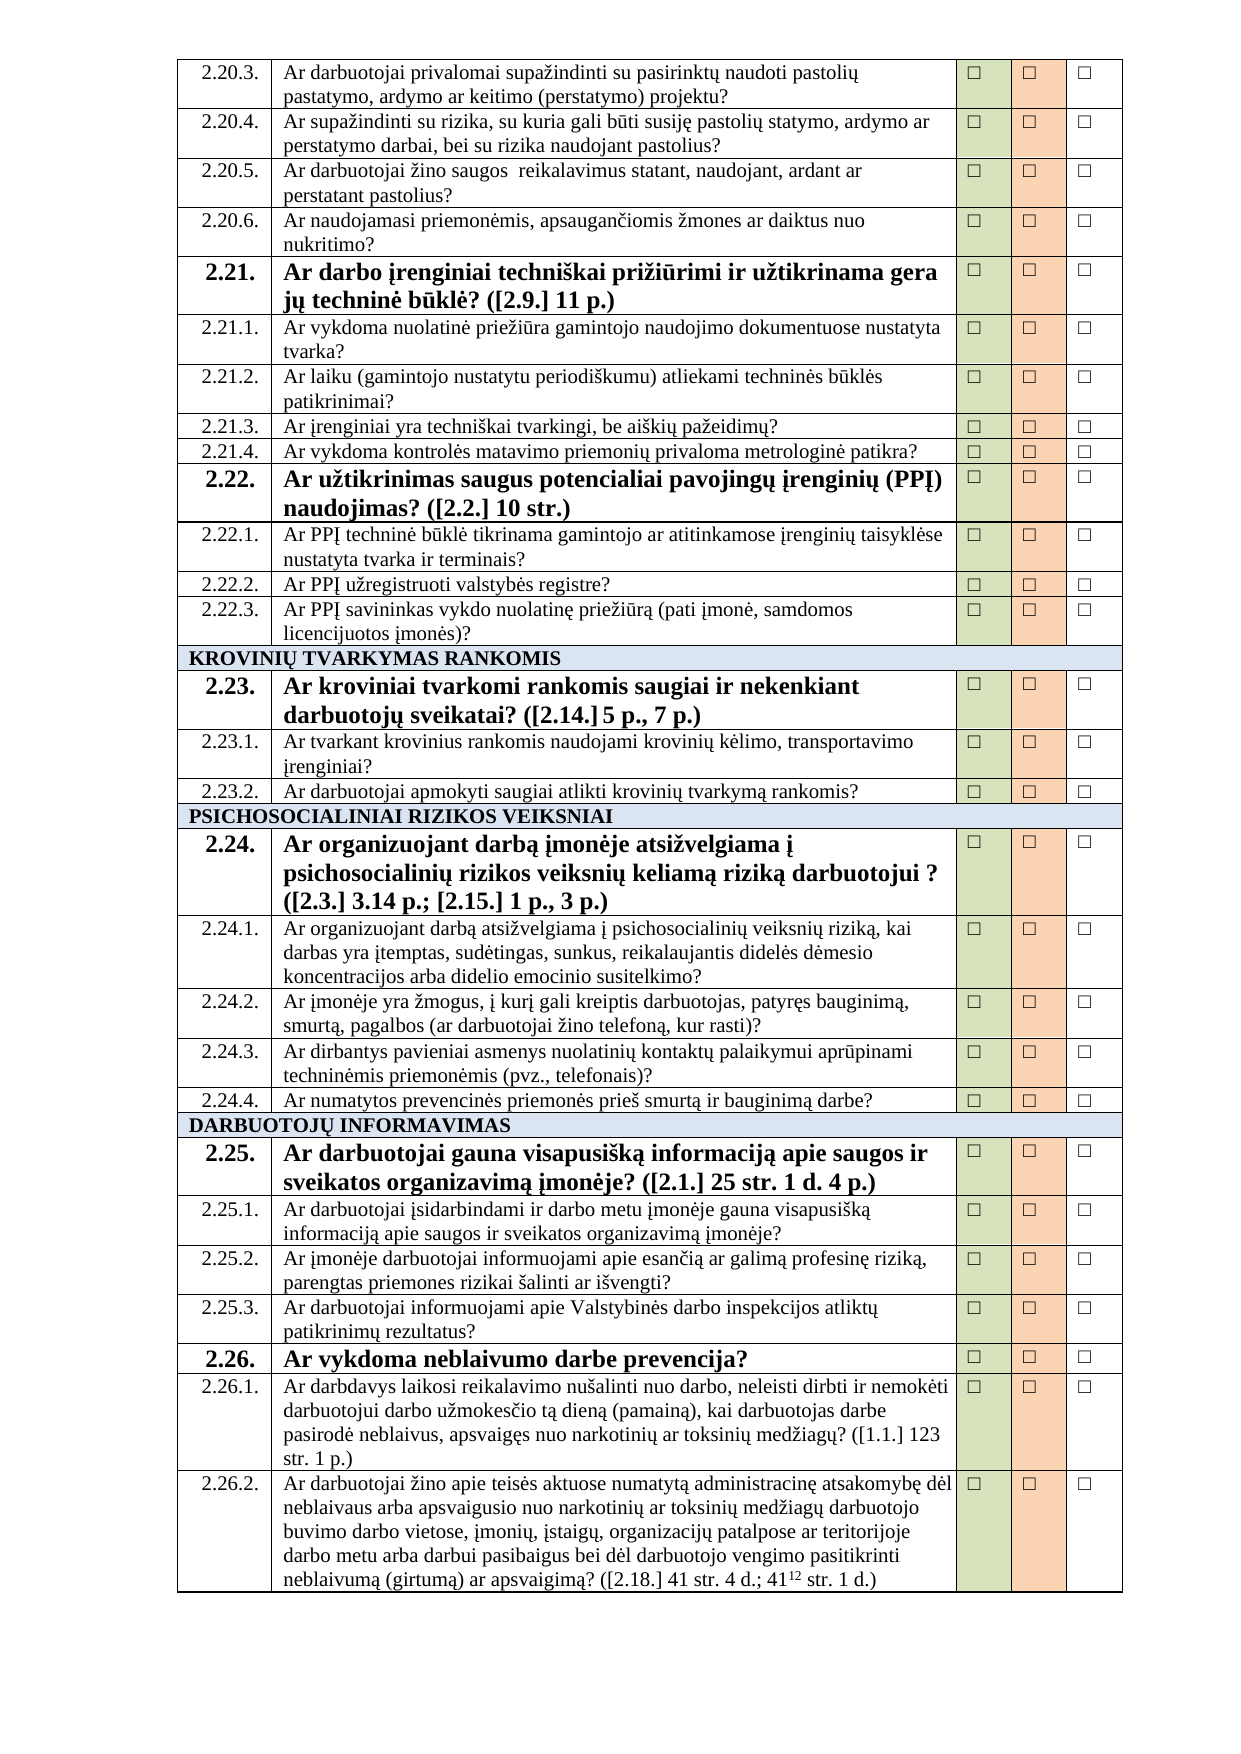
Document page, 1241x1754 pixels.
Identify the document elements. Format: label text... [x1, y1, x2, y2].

table_cell □[] [1067, 730, 1122, 778]
table_cell 2.23.1. [178, 730, 271, 778]
table_cell □[] [1067, 208, 1122, 256]
table_cell □[] [957, 671, 1011, 728]
table_cell □[] [957, 523, 1011, 571]
table_cell □[] [1067, 1295, 1122, 1343]
table_cell □[] [1067, 1196, 1122, 1244]
table_cell □[] [957, 365, 1011, 413]
table_cell □[] [957, 572, 1011, 596]
table_cell KROVINIŲ TVARKYMAS RANKOMIS [178, 646, 1122, 670]
table_cell 2.20.4. [178, 109, 271, 157]
table_cell □[] [1012, 597, 1066, 645]
table_cell □[] [1012, 1088, 1066, 1112]
table_cell PSICHOSOCIALINIAI RIZIKOS VEIKSNIAI [178, 804, 1122, 828]
table_cell □[] [1012, 208, 1066, 256]
table_cell Ar darbuotojai gauna visapusišką informaciją apie saugos ir sveikatos organizavimą įmonėje? ([2.1.] 25 str. 1 d. 4 p.) [272, 1138, 956, 1195]
table_cell 2.22.2. [178, 572, 271, 596]
table_cell Ar naudojamasi priemonėmis, apsaugančiomis žmones ar daiktus nuo nukritimo? [272, 208, 956, 256]
table_cell Ar darbuotojai informuojami apie Valstybinės darbo inspekcijos atliktų patikrinimų rezultatus? [272, 1295, 956, 1343]
table_cell □[] [957, 1039, 1011, 1087]
table_cell 2.26.2. [178, 1471, 271, 1591]
table_cell 2.21.3. [178, 414, 271, 438]
table_cell □[] [1012, 1196, 1066, 1244]
table_cell □[] [1067, 439, 1122, 463]
table_cell □[] [1067, 109, 1122, 157]
table_cell 2.25. [178, 1138, 271, 1195]
table_cell □[] [1012, 1344, 1066, 1373]
table_cell □[] [957, 1138, 1011, 1195]
table_cell □[] [1067, 315, 1122, 363]
table_cell Ar darbdavys laikosi reikalavimo nušalinti nuo darbo, neleisti dirbti ir nemokėti darbuotojui darbo užmokesčio tą dieną (pamainą), kai darbuotojas darbe pasirodė neblaivus, apsvaigęs nuo narkotinių ar toksinių medžiagų? ([1.1.] 123 str. 1 p.) [272, 1374, 956, 1470]
table_cell □[] [957, 60, 1011, 108]
table_cell Ar PPĮ užregistruoti valstybės registre? [272, 572, 956, 596]
table_cell □[] [1012, 60, 1066, 108]
table_cell 2.24.4. [178, 1088, 271, 1112]
table_cell □[] [957, 730, 1011, 778]
table_cell □[] [1067, 1374, 1122, 1470]
table_cell □[] [1067, 671, 1122, 728]
table_cell □[] [1067, 365, 1122, 413]
table_cell Ar numatytos prevencinės priemonės prieš smurtą ir bauginimą darbe? [272, 1088, 956, 1112]
table_cell □[] [1067, 829, 1122, 915]
table_cell □[] [1012, 257, 1066, 314]
table_cell 2.22.1. [178, 523, 271, 571]
table_cell Ar įrenginiai yra techniškai tvarkingi, be aiškių pažeidimų? [272, 414, 956, 438]
table_cell 2.21.4. [178, 439, 271, 463]
table_cell Ar vykdoma kontrolės matavimo priemonių privaloma metrologinė patikra? [272, 439, 956, 463]
table_cell 2.24. [178, 829, 271, 915]
table_cell □[] [957, 989, 1011, 1037]
table_cell 2.20.6. [178, 208, 271, 256]
table_cell □[] [1067, 257, 1122, 314]
table_cell Ar vykdoma nuolatinė priežiūra gamintojo naudojimo dokumentuose nustatyta tvarka? [272, 315, 956, 363]
table_cell 2.21.1. [178, 315, 271, 363]
table_cell □[] [957, 208, 1011, 256]
table_cell Ar organizuojant darbą atsižvelgiama į psichosocialinių veiksnių riziką, kai darbas yra įtemptas, sudėtingas, sunkus, reikalaujantis didelės dėmesio koncentracijos arba didelio emocinio susitelkimo? [272, 916, 956, 988]
table_cell □[] [957, 829, 1011, 915]
table_cell 2.25.1. [178, 1196, 271, 1244]
table_cell Ar darbo įrenginiai techniškai prižiūrimi ir užtikrinama gera jų techninė būklė? ([2.9.] 11 p.) [272, 257, 956, 314]
table_cell □[] [957, 414, 1011, 438]
table_cell □[] [1067, 1246, 1122, 1294]
table_cell Ar darbuotojai privalomai supažindinti su pasirinktų naudoti pastolių pastatymo, ardymo ar keitimo (perstatymo) projektu? [272, 60, 956, 108]
table_cell □[] [1012, 414, 1066, 438]
table_cell Ar PPĮ savininkas vykdo nuolatinę priežiūrą (pati įmonė, samdomos licencijuotos įmonės)? [272, 597, 956, 645]
table_cell 2.24.3. [178, 1039, 271, 1087]
table_cell □[] [957, 464, 1011, 521]
table_cell Ar darbuotojai žino apie teisės aktuose numatytą administracinę atsakomybę dėl neblaivaus arba apsvaigusio nuo narkotinių ar toksinių medžiagų darbuotojo buvimo darbo vietose, įmonių, įstaigų, organizacijų patalpose ar teritorijoje darbo metu arba darbui pasibaigus bei dėl darbuotojo vengimo pasitikrinti neblaivumą (girtumą) ar apsvaigimą? ([2.18.] 41 str. 4 d.; 4112 str. 1 d.) [272, 1471, 956, 1591]
table_cell □[] [957, 1471, 1011, 1591]
table_cell □[] [957, 439, 1011, 463]
table_cell □[] [1067, 523, 1122, 571]
table_cell □[] [1012, 916, 1066, 988]
table_cell □[] [1012, 464, 1066, 521]
table_cell □[] [957, 1344, 1011, 1373]
table_cell □[] [1067, 572, 1122, 596]
table_cell 2.26. [178, 1344, 271, 1373]
table_cell □[] [1012, 779, 1066, 803]
table_cell □[] [1067, 1088, 1122, 1112]
table_cell Ar dirbantys pavieniai asmenys nuolatinių kontaktų palaikymui aprūpinami techninėmis priemonėmis (pvz., telefonais)? [272, 1039, 956, 1087]
table_cell Ar įmonėje darbuotojai informuojami apie esančią ar galimą profesinę riziką, parengtas priemones rizikai šalinti ar išvengti? [272, 1246, 956, 1294]
table_cell □[] [1067, 1039, 1122, 1087]
table_cell □[] [1012, 109, 1066, 157]
table_cell 2.21.2. [178, 365, 271, 413]
table_cell □[] [1067, 989, 1122, 1037]
table_cell Ar darbuotojai įsidarbindami ir darbo metu įmonėje gauna visapusišką informaciją apie saugos ir sveikatos organizavimą įmonėje? [272, 1196, 956, 1244]
table_cell 2.20.3. [178, 60, 271, 108]
table_cell 2.24.1. [178, 916, 271, 988]
table_cell □[] [1012, 1138, 1066, 1195]
table_cell □[] [1067, 464, 1122, 521]
table_cell 2.24.2. [178, 989, 271, 1037]
table_cell □[] [957, 1295, 1011, 1343]
table_cell □[] [1012, 671, 1066, 728]
table_cell 2.25.3. [178, 1295, 271, 1343]
table_cell □[] [1067, 1344, 1122, 1373]
table_cell □[] [1012, 1246, 1066, 1294]
table_cell □[] [1012, 1374, 1066, 1470]
table_cell □[] [1012, 315, 1066, 363]
table_cell □[] [1067, 916, 1122, 988]
table_cell □[] [1067, 414, 1122, 438]
table_cell □[] [957, 1374, 1011, 1470]
table_cell □[] [957, 1246, 1011, 1294]
table_cell □[] [1012, 439, 1066, 463]
table_cell □[] [1067, 597, 1122, 645]
table_cell Ar darbuotojai apmokyti saugiai atlikti krovinių tvarkymą rankomis? [272, 779, 956, 803]
table_cell 2.25.2. [178, 1246, 271, 1294]
table_cell □[] [1067, 60, 1122, 108]
table_cell Ar darbuotojai žino saugos reikalavimus statant, naudojant, ardant ar perstatant pastolius? [272, 159, 956, 207]
table_cell □[] [1012, 1295, 1066, 1343]
table_cell □[] [1067, 1471, 1122, 1591]
table_cell 2.22.3. [178, 597, 271, 645]
table_cell □[] [957, 1088, 1011, 1112]
table_cell □[] [1012, 572, 1066, 596]
table_cell □[] [1012, 159, 1066, 207]
table_cell □[] [1012, 523, 1066, 571]
table_cell Ar tvarkant krovinius rankomis naudojami krovinių kėlimo, transportavimo įrenginiai? [272, 730, 956, 778]
table_cell □[] [1012, 1471, 1066, 1591]
table_cell Ar vykdoma neblaivumo darbe prevencija? [272, 1344, 956, 1373]
table_cell 2.23. [178, 671, 271, 728]
table_cell □[] [1067, 159, 1122, 207]
table_cell □[] [1012, 1039, 1066, 1087]
table_cell Ar laiku (gamintojo nustatytu periodiškumu) atliekami techninės būklės patikrinimai? [272, 365, 956, 413]
table_cell Ar įmonėje yra žmogus, į kurį gali kreiptis darbuotojas, patyręs bauginimą, smurtą, pagalbos (ar darbuotojai žino telefoną, kur rasti)? [272, 989, 956, 1037]
table_cell DARBUOTOJŲ INFORMAVIMAS [178, 1113, 1122, 1137]
table_cell Ar užtikrinimas saugus potencialiai pavojingų įrenginių (PPĮ) naudojimas? ([2.2.] 10 str.) [272, 464, 956, 521]
table_cell □[] [957, 109, 1011, 157]
table_cell □[] [957, 779, 1011, 803]
table_cell Ar organizuojant darbą įmonėje atsižvelgiama į psichosocialinių rizikos veiksnių keliamą riziką darbuotojui ? ([2.3.] 3.14 p.; [2.15.] 1 p., 3 p.) [272, 829, 956, 915]
table_cell 2.23.2. [178, 779, 271, 803]
table_cell Ar kroviniai tvarkomi rankomis saugiai ir nekenkiant darbuotojų sveikatai? ([2.14.] 5 p., 7 p.) [272, 671, 956, 728]
table_cell 2.26.1. [178, 1374, 271, 1470]
table_cell □[] [957, 257, 1011, 314]
table_cell 2.20.5. [178, 159, 271, 207]
table_cell 2.21. [178, 257, 271, 314]
table_cell □[] [957, 916, 1011, 988]
table_cell □[] [957, 315, 1011, 363]
table_cell □[] [957, 159, 1011, 207]
table_cell 2.22. [178, 464, 271, 521]
table_cell □[] [1067, 1138, 1122, 1195]
table_cell Ar PPĮ techninė būklė tikrinama gamintojo ar atitinkamose įrenginių taisyklėse nustatyta tvarka ir terminais? [272, 523, 956, 571]
table_cell Ar supažindinti su rizika, su kuria gali būti susiję pastolių statymo, ardymo ar perstatymo darbai, bei su rizika naudojant pastolius? [272, 109, 956, 157]
table_cell □[] [1067, 779, 1122, 803]
table_cell □[] [957, 597, 1011, 645]
table_cell □[] [957, 1196, 1011, 1244]
table_cell □[] [1012, 365, 1066, 413]
table_cell □[] [1012, 989, 1066, 1037]
table_cell □[] [1012, 829, 1066, 915]
table_cell □[] [1012, 730, 1066, 778]
